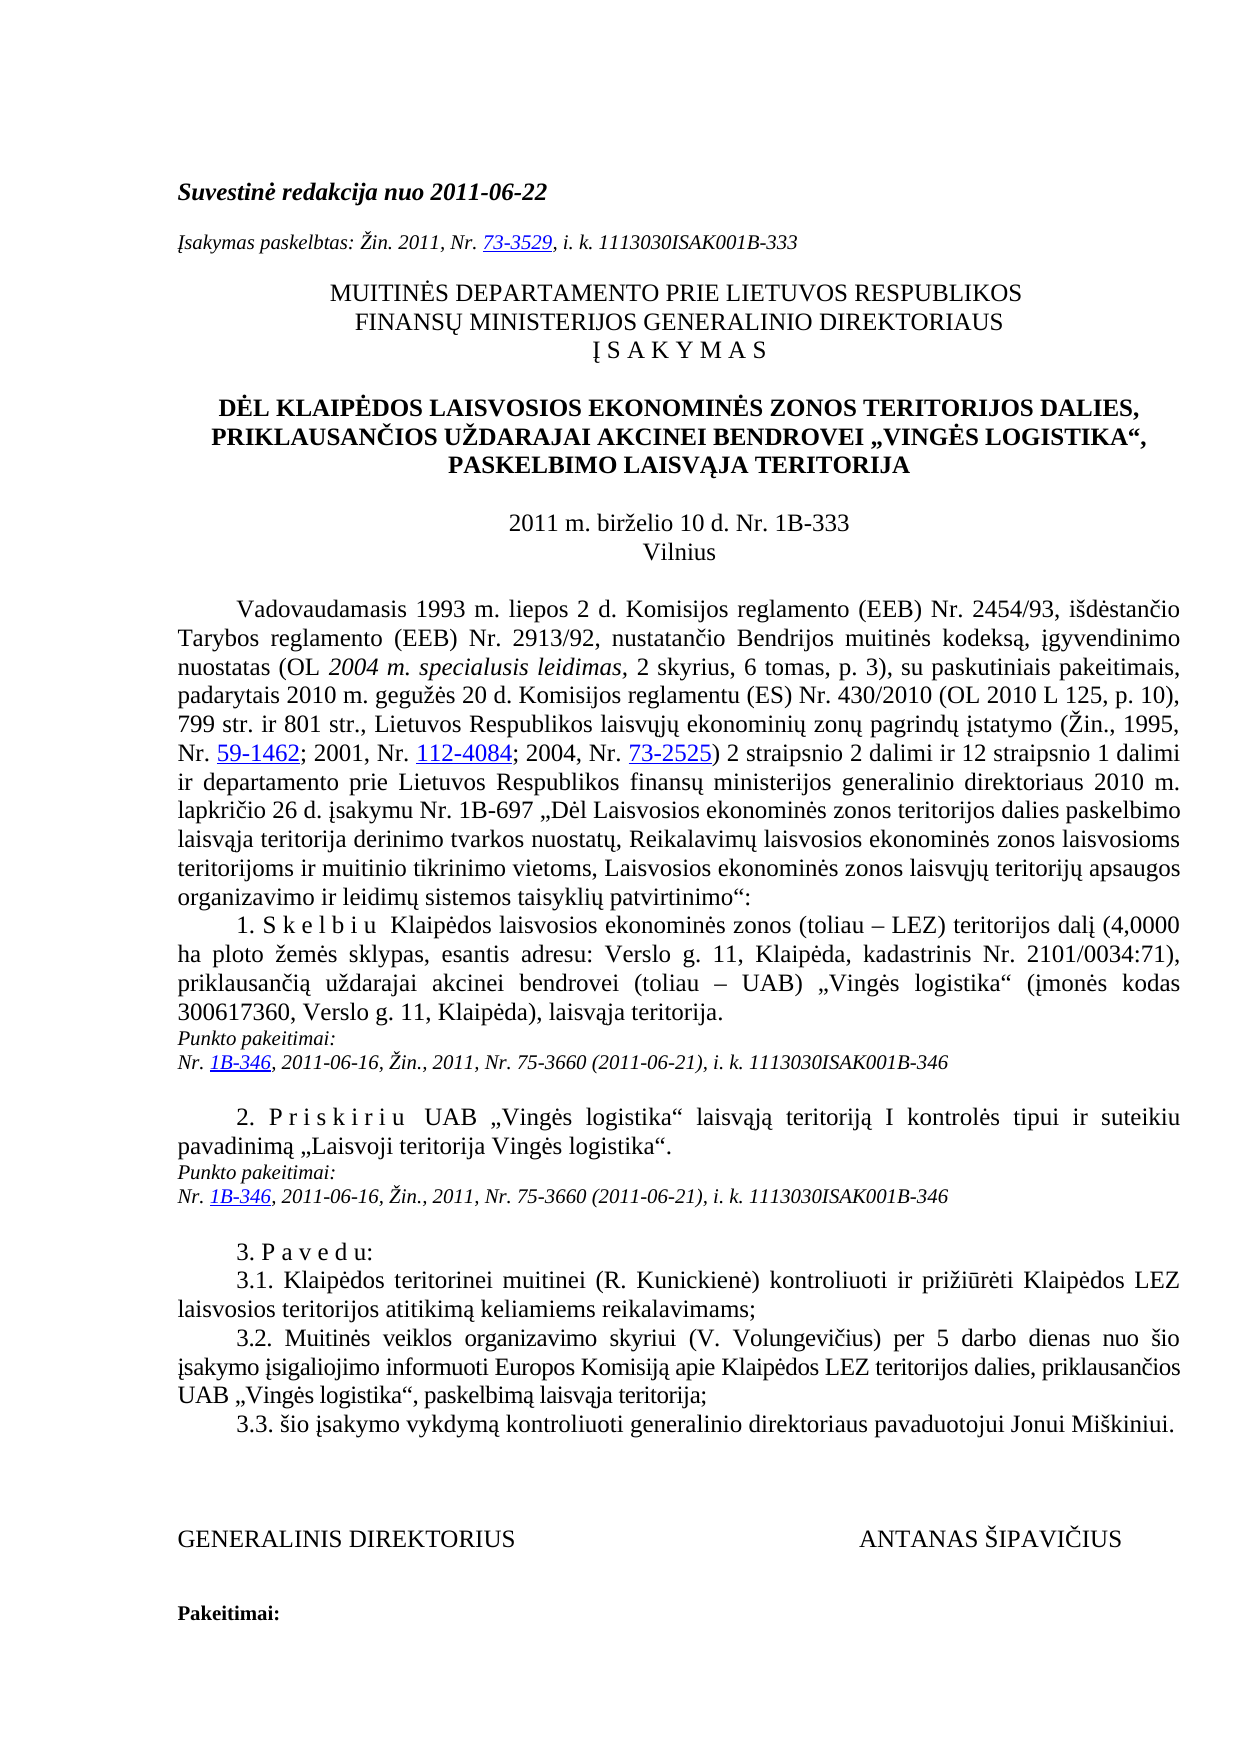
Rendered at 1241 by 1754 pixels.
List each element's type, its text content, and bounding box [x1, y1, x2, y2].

text 2. Priskiriu UAB „Vingės logistika“ laisvąją teritoriją I kontrolės tipui ir suteikiu pavadinimą „Laisvoji teritorija Vingės logistika“. [177, 1102, 1181, 1160]
text Pakeitimai: [177, 1601, 1181, 1625]
text 3. Pavedu: [177, 1237, 1181, 1266]
text 1. Skelbiu Klaipėdos laisvosios ekonominės zonos (toliau – LEZ) teritorijos dalį (4,0000 ha ploto žemės sklypas, esantis adresu: Verslo g. 11, Klaipėda, kadastrinis Nr. 2101/0034:71), priklausančią uždarajai akcinei bendrovei (toliau – UAB) „Vingės logistika“ (įmonės kodas 300617360, Verslo g. 11, Klaipėda), laisvąja teritorija. [177, 911, 1181, 1026]
text 2011 m. birželio 10 d. Nr. 1B-333 [177, 508, 1181, 537]
text MUITINĖS DEPARTAMENTO PRIE LIETUVOS RESPUBLIKOS FINANSŲ MINISTERIJOS GENERALINIO DIREKTORIAUS [177, 278, 1181, 336]
text Įsakymas paskelbtas: Žin. 2011, Nr. 73-3529, i. k. 1113030ISAK001B-333 [177, 230, 1181, 254]
text Vilnius [177, 537, 1181, 566]
text Punkto pakeitimai: [177, 1026, 1181, 1050]
text Vadovaudamasis 1993 m. liepos 2 d. Komisijos reglamento (EEB) Nr. 2454/93, išdėstančio Tarybos reglamento (EEB) Nr. 2913/92, nustatančio Bendrijos muitinės kodeksą, įgyvendinimo nuostatas (OL 2004 m. specialusis leidimas, 2 skyrius, 6 tomas, p. 3), su paskutiniais pakeitimais, padarytais 2010 m. gegužės 20 d. Komisijos reglamentu (ES) Nr. 430/2010 (OL 2010 L 125, p. 10), 799 str. ir 801 str., Lietuvos Respublikos laisvųjų ekonominių zonų pagrindų įstatymo (Žin., 1995, Nr. 59-1462; 2001, Nr. 112-4084; 2004, Nr. 73-2525) 2 straipsnio 2 dalimi ir 12 straipsnio 1 dalimi ir departamento prie Lietuvos Respublikos finansų ministerijos generalinio direktoriaus 2010 m. lapkričio 26 d. įsakymu Nr. 1B-697 „Dėl Laisvosios ekonominės zonos teritorijos dalies paskelbimo laisvąja teritorija derinimo tvarkos nuostatų, Reikalavimų laisvosios ekonominės zonos laisvosioms teritorijoms ir muitinio tikrinimo vietoms, Laisvosios ekonominės zonos laisvųjų teritorijų apsaugos organizavimo ir leidimų sistemos taisyklių patvirtinimo“: [177, 594, 1181, 911]
text Nr. 1B-346, 2011-06-16, Žin., 2011, Nr. 75-3660 (2011-06-21), i. k. 1113030ISAK001B-346 [177, 1050, 1181, 1074]
text Suvestinė redakcija nuo 2011-06-22 [177, 177, 1181, 206]
text Punkto pakeitimai: [177, 1160, 1181, 1184]
text 3.3. šio įsakymo vykdymą kontroliuoti generalinio direktoriaus pavaduotojui Jonui Miškiniui. [177, 1409, 1181, 1438]
text ĮSAKYMAS [177, 336, 1181, 364]
text DĖL KLAIPĖDOS LAISVOSIOS EKONOMINĖS ZONOS TERITORIJOS DALIES, PRIKLAUSANČIOS UŽDARAJAI AKCINEI BENDROVEI „VINGĖS LOGISTIKA“, PASKELBIMO LAISVĄJA TERITORIJA [177, 393, 1181, 479]
text Nr. 1B-346, 2011-06-16, Žin., 2011, Nr. 75-3660 (2011-06-21), i. k. 1113030ISAK001B-346 [177, 1184, 1181, 1208]
text 3.1. Klaipėdos teritorinei muitinei (R. Kunickienė) kontroliuoti ir prižiūrėti Klaipėdos LEZ laisvosios teritorijos atitikimą keliamiems reikalavimams; [177, 1266, 1181, 1323]
text Generalinis direktorius Antanas Šipavičius [177, 1524, 1181, 1553]
text 3.2. Muitinės veiklos organizavimo skyriui (V. Volungevičius) per 5 darbo dienas nuo šio įsakymo įsigaliojimo informuoti Europos Komisiją apie Klaipėdos LEZ teritorijos dalies, priklausančios UAB „Vingės logistika“, paskelbimą laisvąja teritorija; [177, 1323, 1181, 1409]
